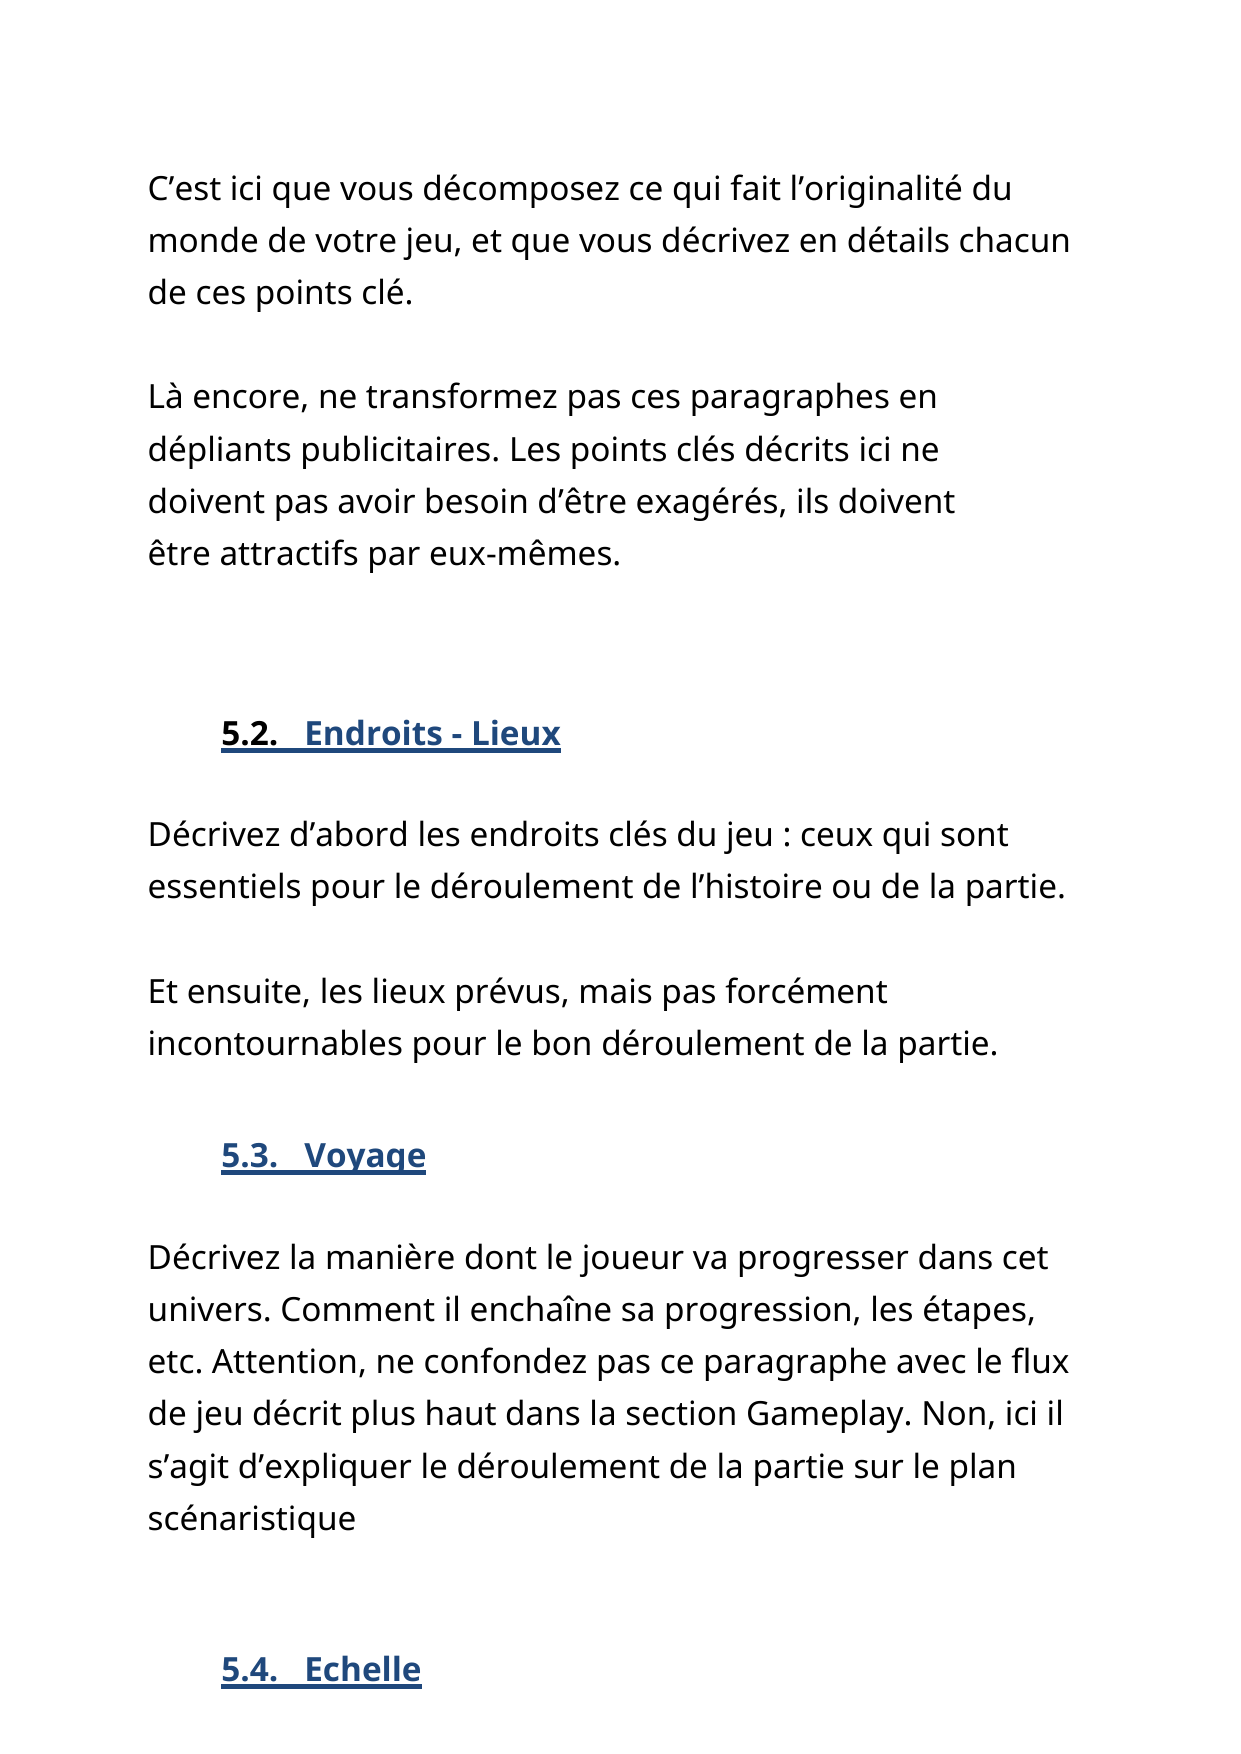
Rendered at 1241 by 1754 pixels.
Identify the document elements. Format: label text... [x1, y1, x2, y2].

text Décrivez la manière dont le joueur va progresser dans cet univers. Comment il enchaîne sa progression, les étapes, etc. Attention, ne confondez pas ce paragraphe avec le flux de jeu décrit plus haut dans la section Gameplay. Non, ici il s’agit d’expliquer le déroulement de la partie sur le plan scénaristique [147, 1234, 1094, 1540]
text Décrivez d’abord les endroits clés du jeu : ceux qui sont essentiels pour le déroulement de l’histoire ou de la partie. [147, 811, 1092, 909]
subtitle Endroits - Lieux [221, 710, 1103, 755]
text Là encore, ne transformez pas ces paragraphes en dépliants publicitaires. Les points clés décrits ici ne doivent pas avoir besoin d’être exagérés, ils doivent être attractifs par eux-mêmes. [147, 373, 1025, 575]
text Et ensuite, les lieux prévus, mais pas forcément incontournables pour le bon déroulement de la partie. [147, 967, 1094, 1065]
subtitle Voyage [221, 1132, 1103, 1178]
subtitle Echelle [221, 1646, 1103, 1691]
text C’est ici que vous décomposez ce qui fait l’originalité du monde de votre jeu, et que vous décrivez en détails chacun de ces points clé. [147, 164, 1094, 314]
